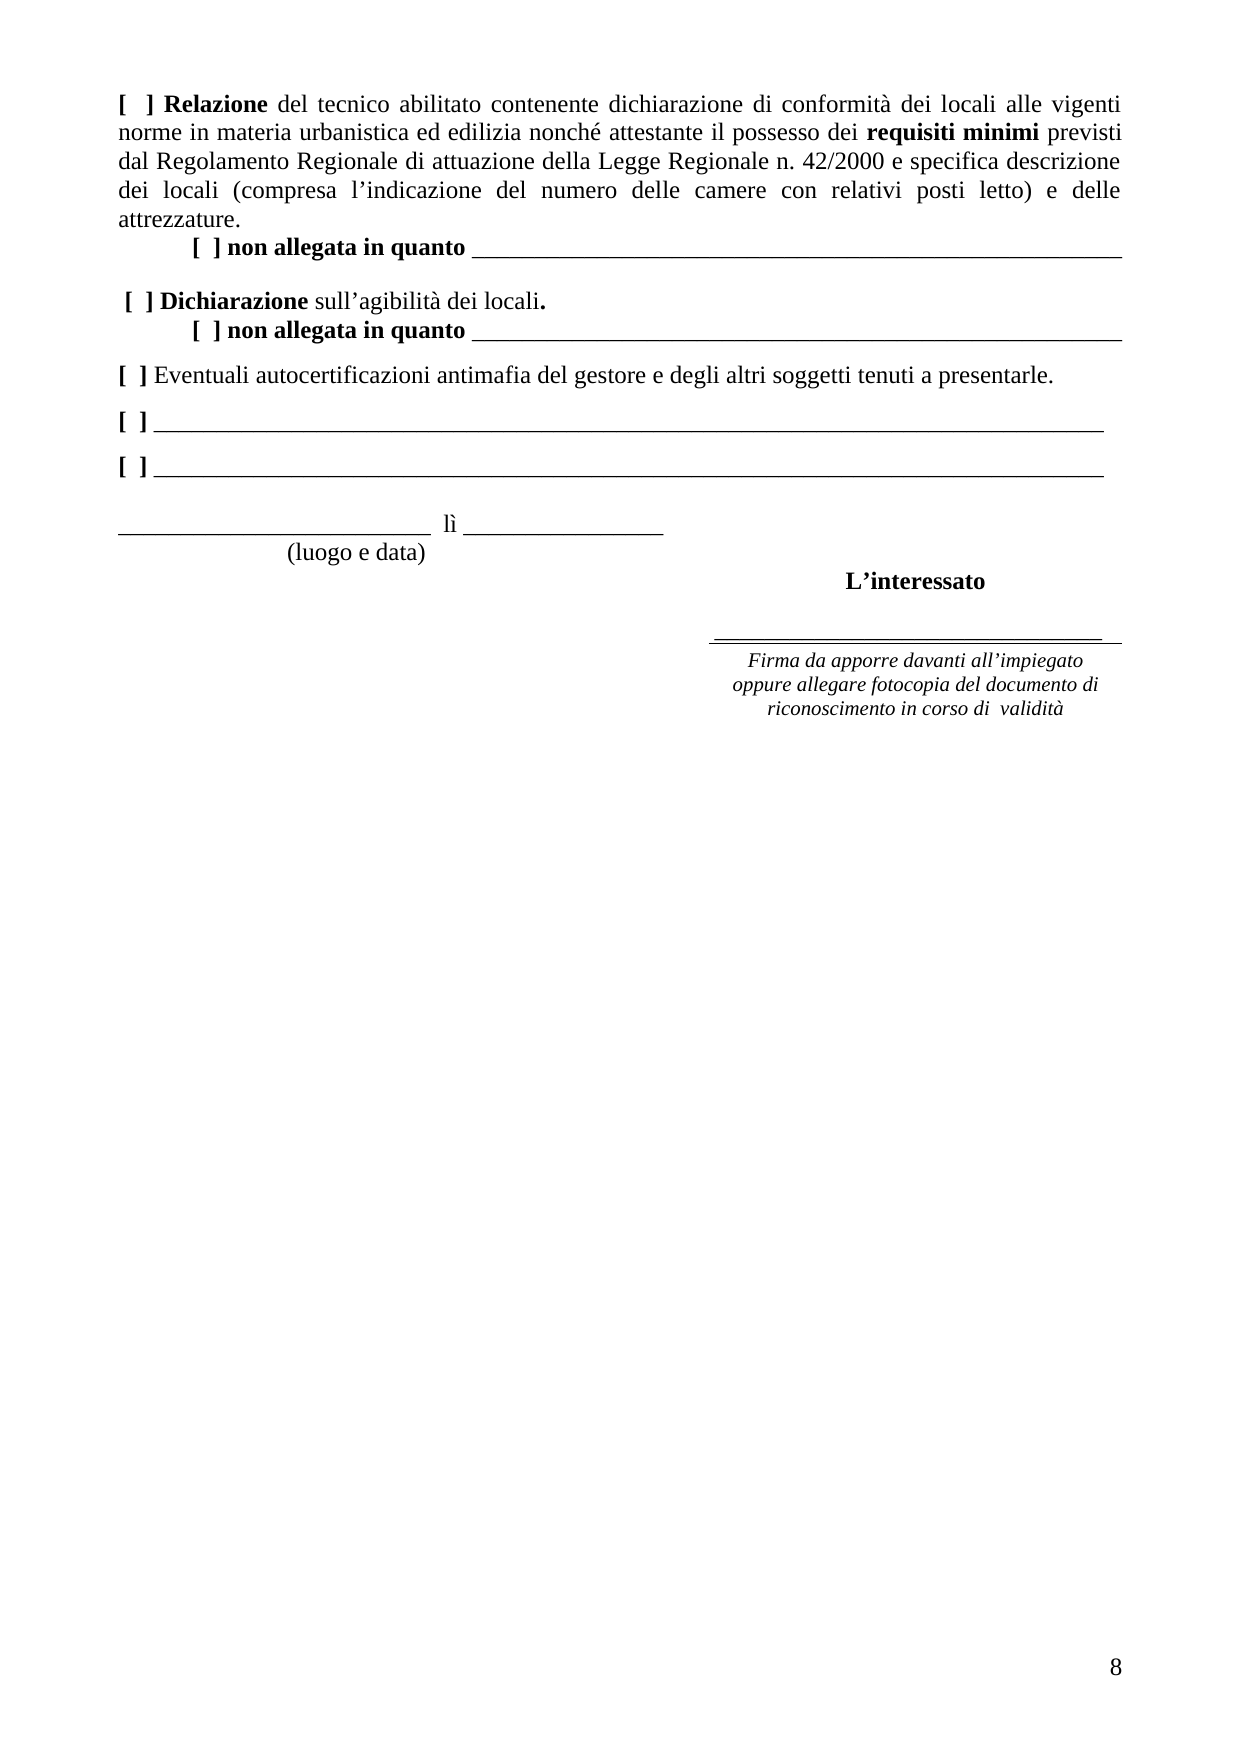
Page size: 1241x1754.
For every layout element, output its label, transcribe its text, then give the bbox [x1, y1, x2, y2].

text [ ] Eventuali autocertificazioni antimafia del gestore e degli altri soggetti tenuti a presentarle. [118, 360, 1122, 389]
text _________________________ lì ________________ [118, 509, 1122, 537]
text [ ] ____________________________________________________________________________ [118, 451, 1122, 480]
subtitle L’interessato [709, 566, 1122, 595]
text [ ] non allegata in quanto ____________________________________________________ [118, 315, 1122, 344]
text [ ] Dichiarazione sull’agibilità dei locali. [118, 286, 1122, 315]
text [ ] ____________________________________________________________________________ [118, 406, 1122, 434]
text (luogo e data) [118, 537, 1122, 566]
text [ ] non allegata in quanto ____________________________________________________ [118, 232, 1122, 261]
text [ ] Relazione del tecnico abilitato contenente dichiarazione di conformità dei locali alle vigenti norme in materia urbanistica ed edilizia nonché attestante il possesso dei requisiti minimi previsti dal Regolamento Regionale di attuazione della Legge Regionale n. 42/2000 e specifica descrizione dei locali (compresa l’indicazione del numero delle camere con relativi posti letto) e delle attrezzature. [118, 89, 1122, 232]
subtitle _______________________________ [694, 614, 1122, 643]
table_header Firma da apporre davanti all’impiegato oppure allegare fotocopia del documento di riconoscimento in corso di validità [709, 644, 1122, 720]
